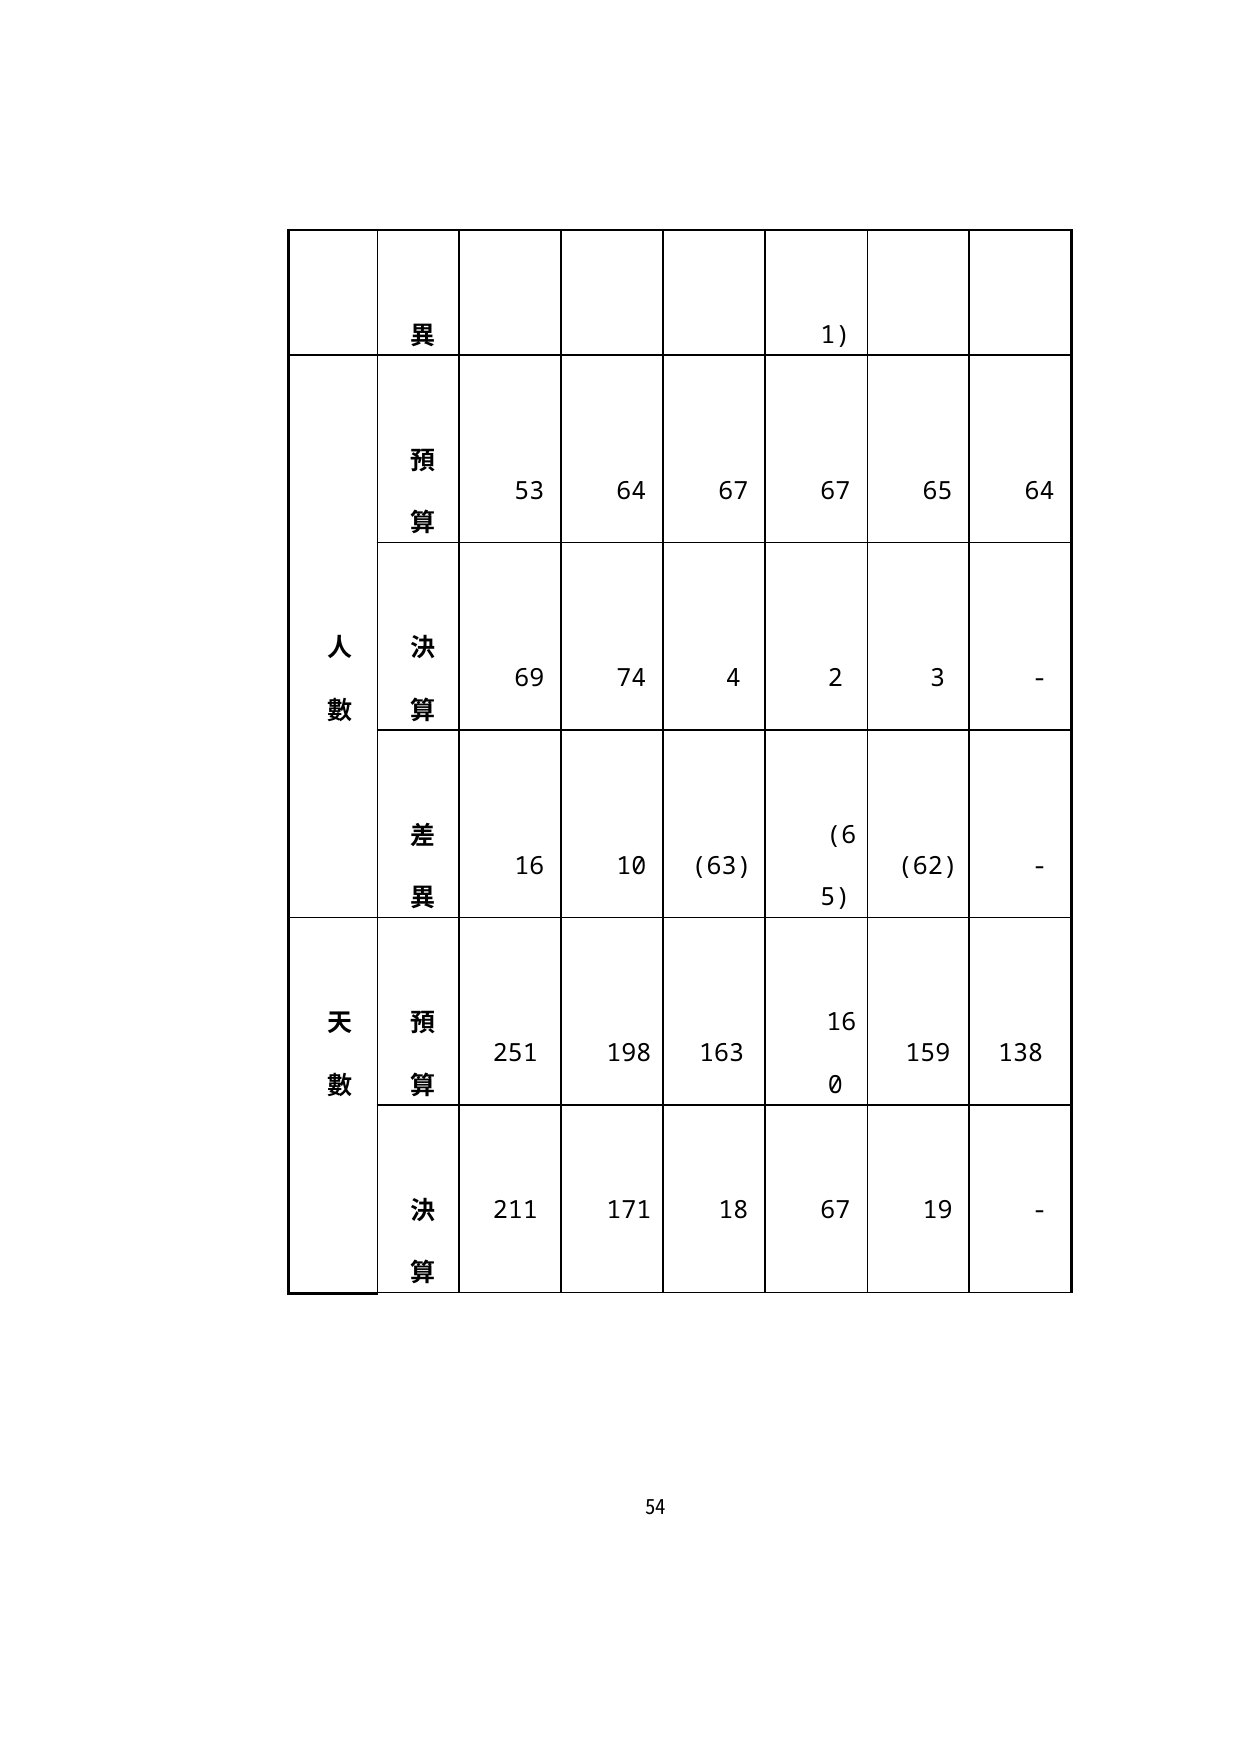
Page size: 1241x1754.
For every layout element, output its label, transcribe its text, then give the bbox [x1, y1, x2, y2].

table_cell 決算 [378, 543, 458, 729]
table_cell 160 [766, 918, 867, 1104]
table_cell 天數 [290, 918, 377, 1292]
table_cell [664, 231, 764, 354]
table_cell 211 [460, 1106, 560, 1292]
table_cell - [562, 231, 662, 354]
table_cell 10 [562, 731, 662, 917]
table_cell 198 [562, 918, 662, 1104]
table_cell 預算 [378, 356, 458, 542]
table_cell 67 [766, 356, 867, 542]
table_cell - [970, 1106, 1070, 1292]
table_cell (63) [664, 731, 764, 917]
table_cell 251 [460, 918, 560, 1104]
table_cell 163 [664, 918, 764, 1104]
table_cell 65 [868, 356, 968, 542]
table_cell 138 [970, 918, 1070, 1104]
table_cell 人數 [290, 356, 377, 917]
table_cell 64 [562, 356, 662, 542]
table_cell - [970, 231, 1070, 354]
table_cell 異 [378, 231, 458, 354]
table_cell 4 [664, 543, 764, 729]
table_cell [460, 231, 560, 354]
table_cell 171 [562, 1106, 662, 1292]
table_cell 19 [868, 1106, 968, 1292]
table_cell 74 [562, 543, 662, 729]
table_cell 1) [766, 231, 867, 354]
table_cell 差異 [378, 731, 458, 917]
table_cell 67 [664, 356, 764, 542]
table_cell 3 [868, 543, 968, 729]
table_cell 16 [460, 731, 560, 917]
table_cell (62) [868, 731, 968, 917]
table_cell - [970, 731, 1070, 917]
table_cell 53 [460, 356, 560, 542]
table_cell (65) [766, 731, 867, 917]
table_cell 預算 [378, 918, 458, 1104]
table_cell 67 [766, 1106, 867, 1292]
table_cell 2 [766, 543, 867, 729]
table_cell 64 [970, 356, 1070, 542]
table_cell 決算 [378, 1106, 458, 1292]
table_cell 159 [868, 918, 968, 1104]
table_cell 18 [664, 1106, 764, 1292]
table_cell [868, 231, 968, 354]
table_cell [290, 231, 377, 354]
table_cell 69 [460, 543, 560, 729]
table_cell - [970, 543, 1070, 729]
